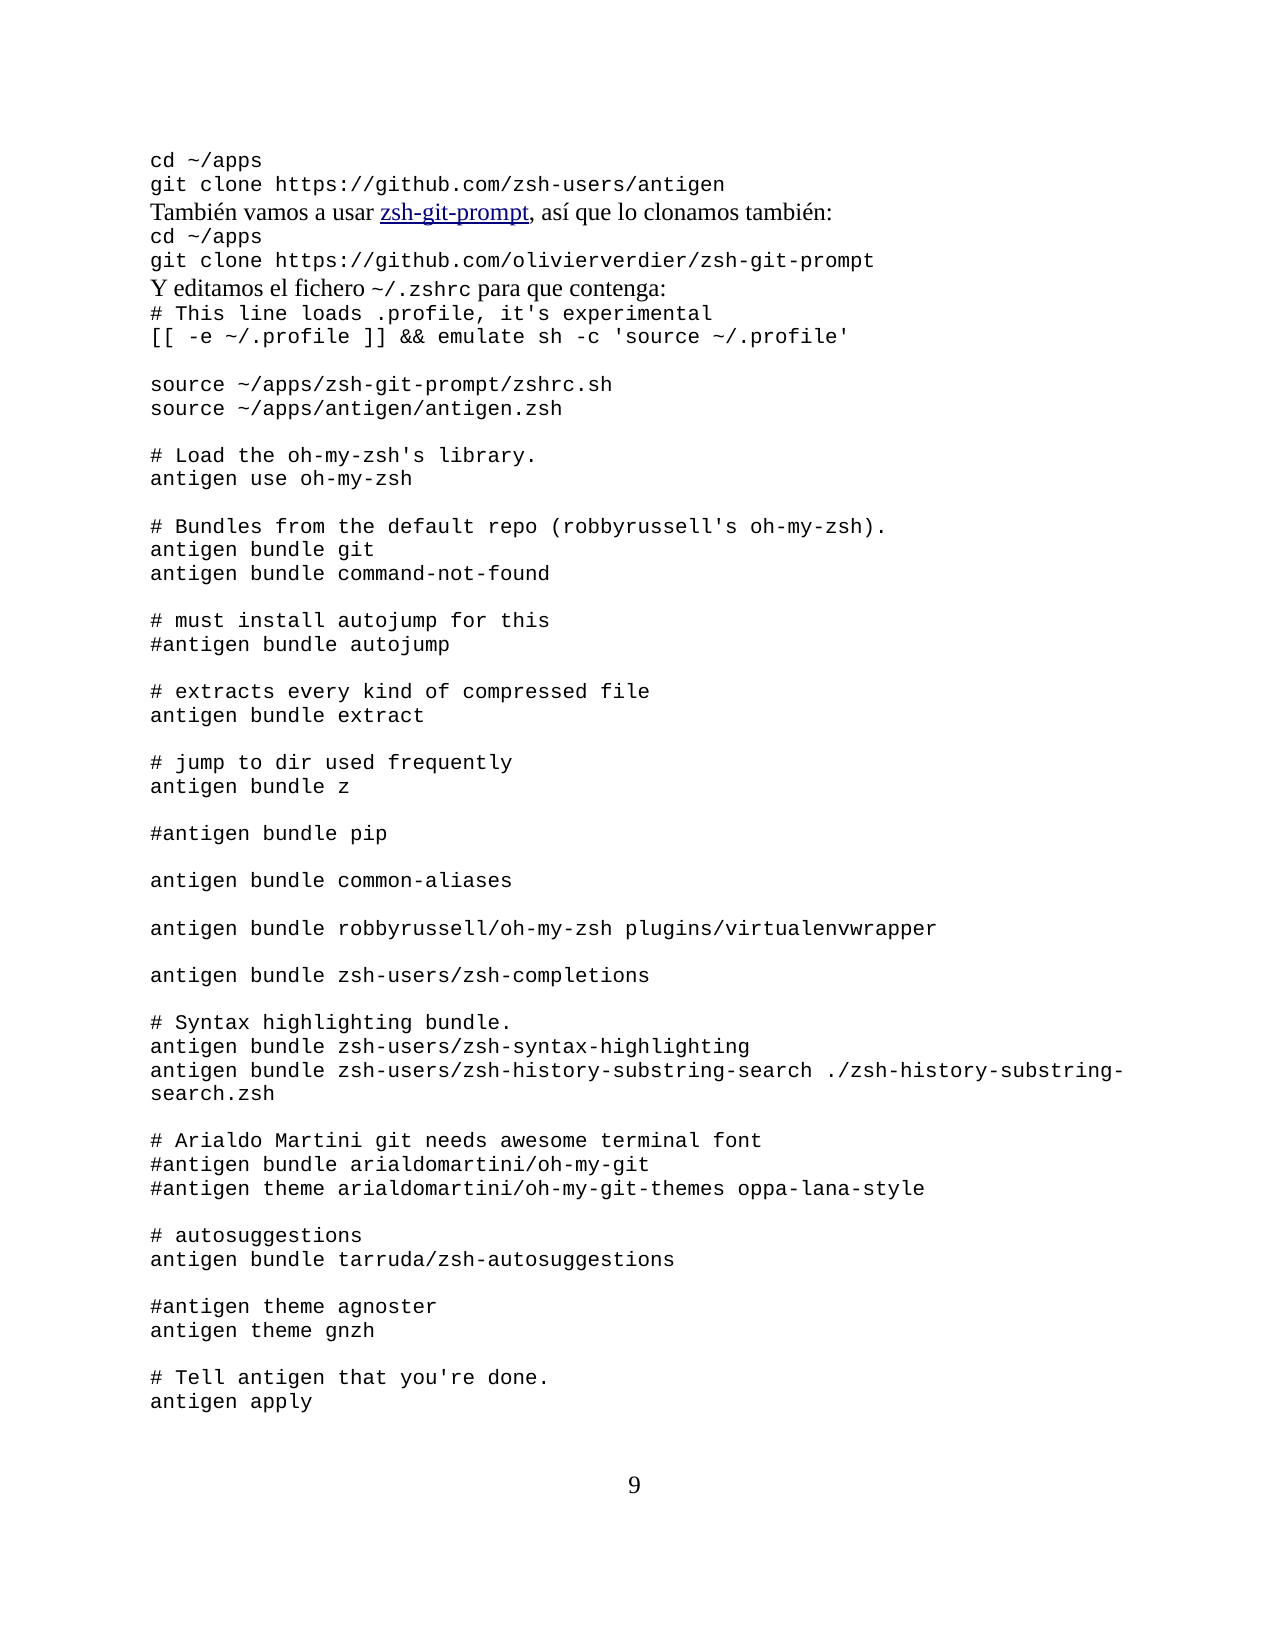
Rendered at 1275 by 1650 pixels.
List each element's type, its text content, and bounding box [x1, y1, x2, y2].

text # Syntax highlighting bundle. [150, 1012, 1125, 1036]
text antigen bundle robbyrussell/oh-my-zsh plugins/virtualenvwrapper [150, 918, 1125, 941]
text antigen bundle extract [150, 705, 1125, 728]
text antigen bundle zsh-users/zsh-completions [150, 965, 1125, 989]
text antigen theme gnzh [150, 1320, 1125, 1343]
text # Bundles from the default repo (robbyrussell's oh-my-zsh). [150, 516, 1125, 539]
text Y editamos el fichero ~/.zshrc para que contenga: [150, 273, 1125, 303]
text #antigen theme arialdomartini/oh-my-git-themes oppa-lana-style [150, 1178, 1125, 1201]
text antigen bundle git [150, 539, 1125, 563]
text cd ~/apps [150, 150, 1125, 174]
text # must install autojump for this [150, 610, 1125, 634]
text #antigen bundle autojump [150, 634, 1125, 658]
text antigen bundle z [150, 776, 1125, 799]
text [[ -e ~/.profile ]] && emulate sh -c 'source ~/.profile' [150, 327, 1125, 350]
text git clone https://github.com/olivierverdier/zsh-git-prompt [150, 250, 1125, 273]
text # extracts every kind of compressed file [150, 681, 1125, 705]
text antigen bundle zsh-users/zsh-history-substring-search ./zsh-history-substring-search.zsh [150, 1059, 1125, 1107]
text También vamos a usar zsh-git-prompt, así que lo clonamos también: [150, 197, 1125, 226]
text # Arialdo Martini git needs awesome terminal font [150, 1131, 1125, 1154]
text cd ~/apps [150, 226, 1125, 250]
text # autosuggestions [150, 1225, 1125, 1249]
text # Tell antigen that you're done. [150, 1367, 1125, 1391]
text antigen bundle zsh-users/zsh-syntax-highlighting [150, 1036, 1125, 1059]
text antigen bundle tarruda/zsh-autosuggestions [150, 1249, 1125, 1272]
text source ~/apps/antigen/antigen.zsh [150, 397, 1125, 421]
text git clone https://github.com/zsh-users/antigen [150, 174, 1125, 197]
text antigen bundle command-not-found [150, 563, 1125, 587]
text source ~/apps/zsh-git-prompt/zshrc.sh [150, 374, 1125, 397]
text # jump to dir used frequently [150, 752, 1125, 776]
text antigen apply [150, 1391, 1125, 1414]
text # Load the oh-my-zsh's library. [150, 445, 1125, 468]
text #antigen bundle pip [150, 823, 1125, 847]
text antigen use oh-my-zsh [150, 468, 1125, 492]
text antigen bundle common-aliases [150, 870, 1125, 894]
text #antigen theme agnoster [150, 1296, 1125, 1320]
text # This line loads .profile, it's experimental [150, 303, 1125, 327]
text #antigen bundle arialdomartini/oh-my-git [150, 1154, 1125, 1178]
